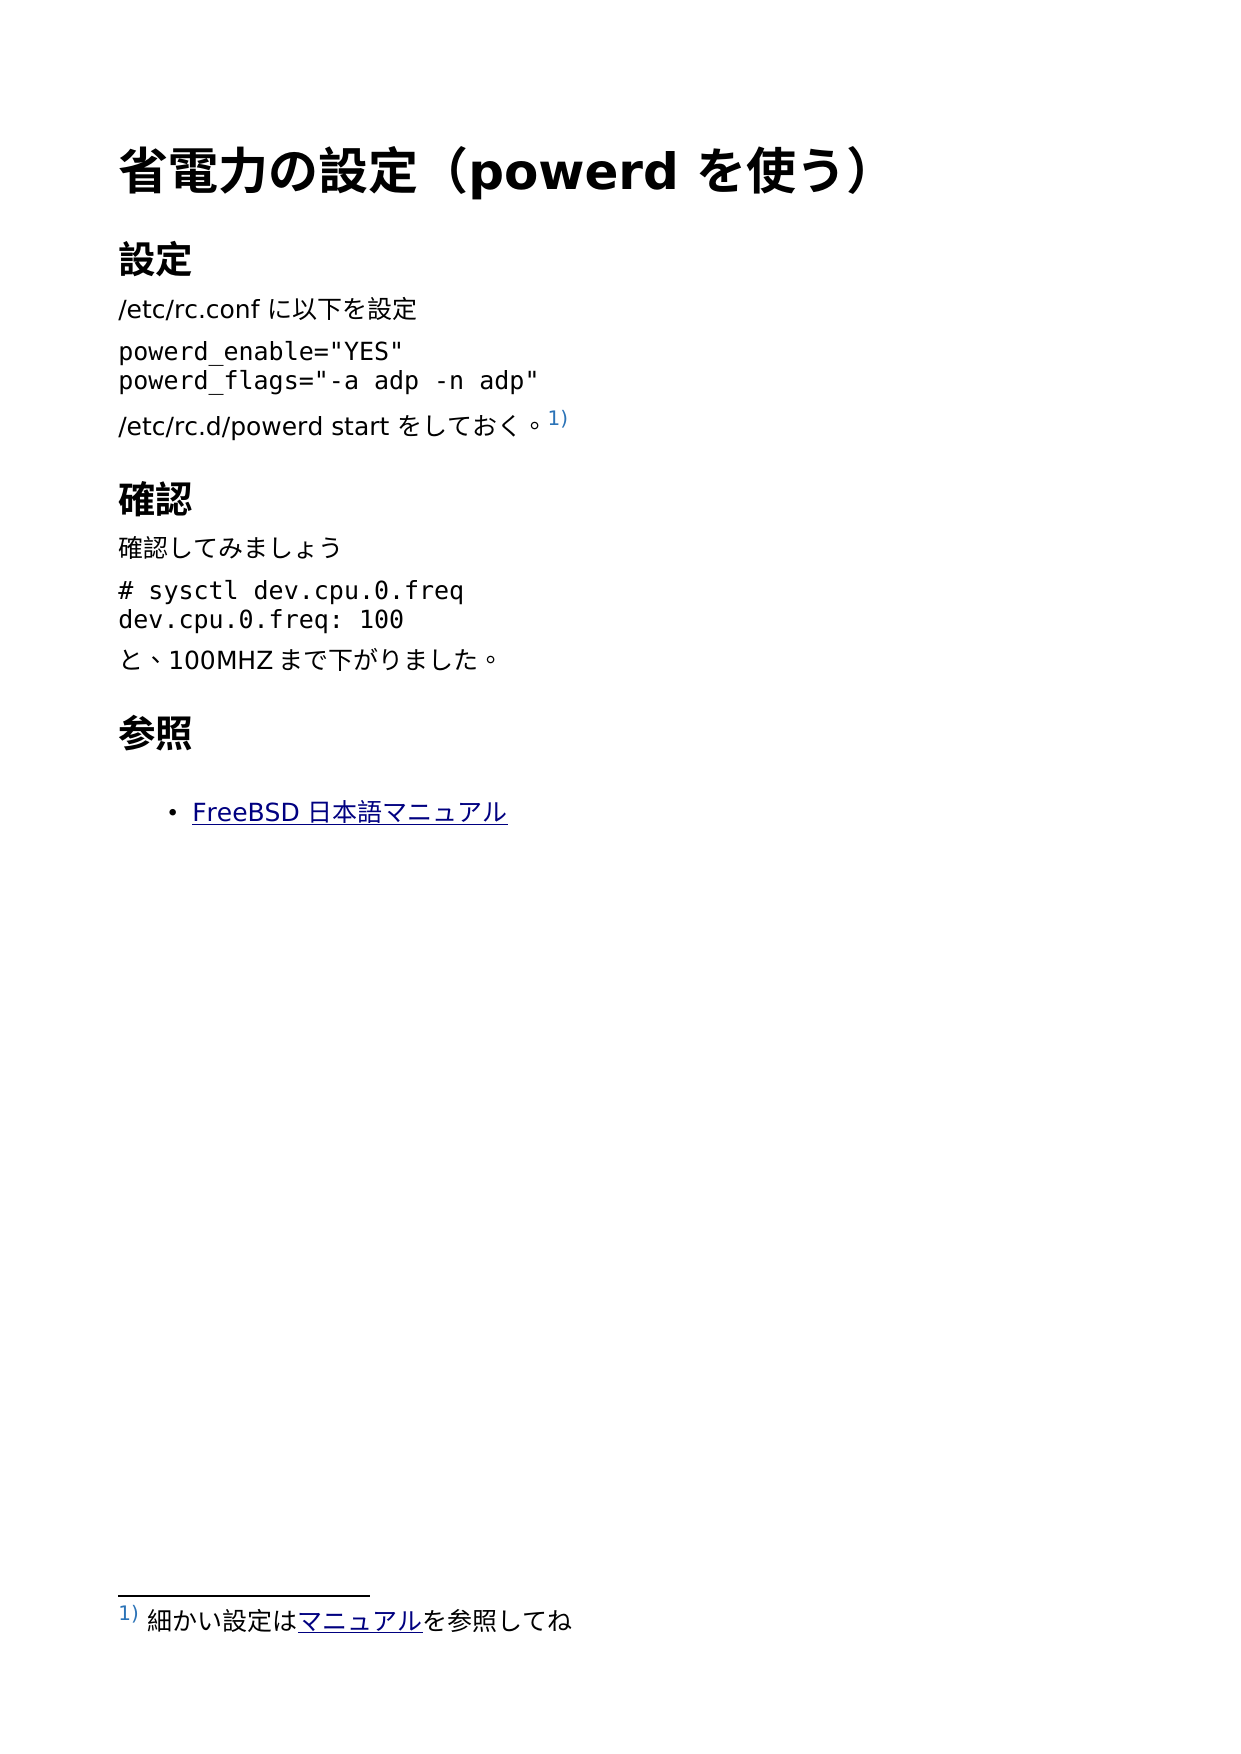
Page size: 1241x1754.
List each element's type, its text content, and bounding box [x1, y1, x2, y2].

text /etc/rc.conf に以下を設定 [118, 295, 1122, 324]
text と、100MHZまで下がりました。 [118, 646, 1122, 675]
text powerd_enable="YES" powerd_flags="-a adp -n adp" [118, 337, 1122, 395]
text 細かい設定はマニュアルを参照してね [118, 1602, 1122, 1636]
subtitle 省電力の設定（powerd を使う） [118, 143, 1122, 201]
text # sysctl dev.cpu.0.freq dev.cpu.0.freq: 100 [118, 576, 1122, 634]
list FreeBSD 日本語マニュアル [177, 798, 1122, 828]
subtitle 確認 [118, 478, 1122, 522]
subtitle 参照 [118, 713, 1122, 757]
subtitle 設定 [118, 239, 1122, 282]
text 確認してみましょう [118, 534, 1122, 564]
text /etc/rc.d/powerd start をしておく。 [118, 407, 1122, 441]
